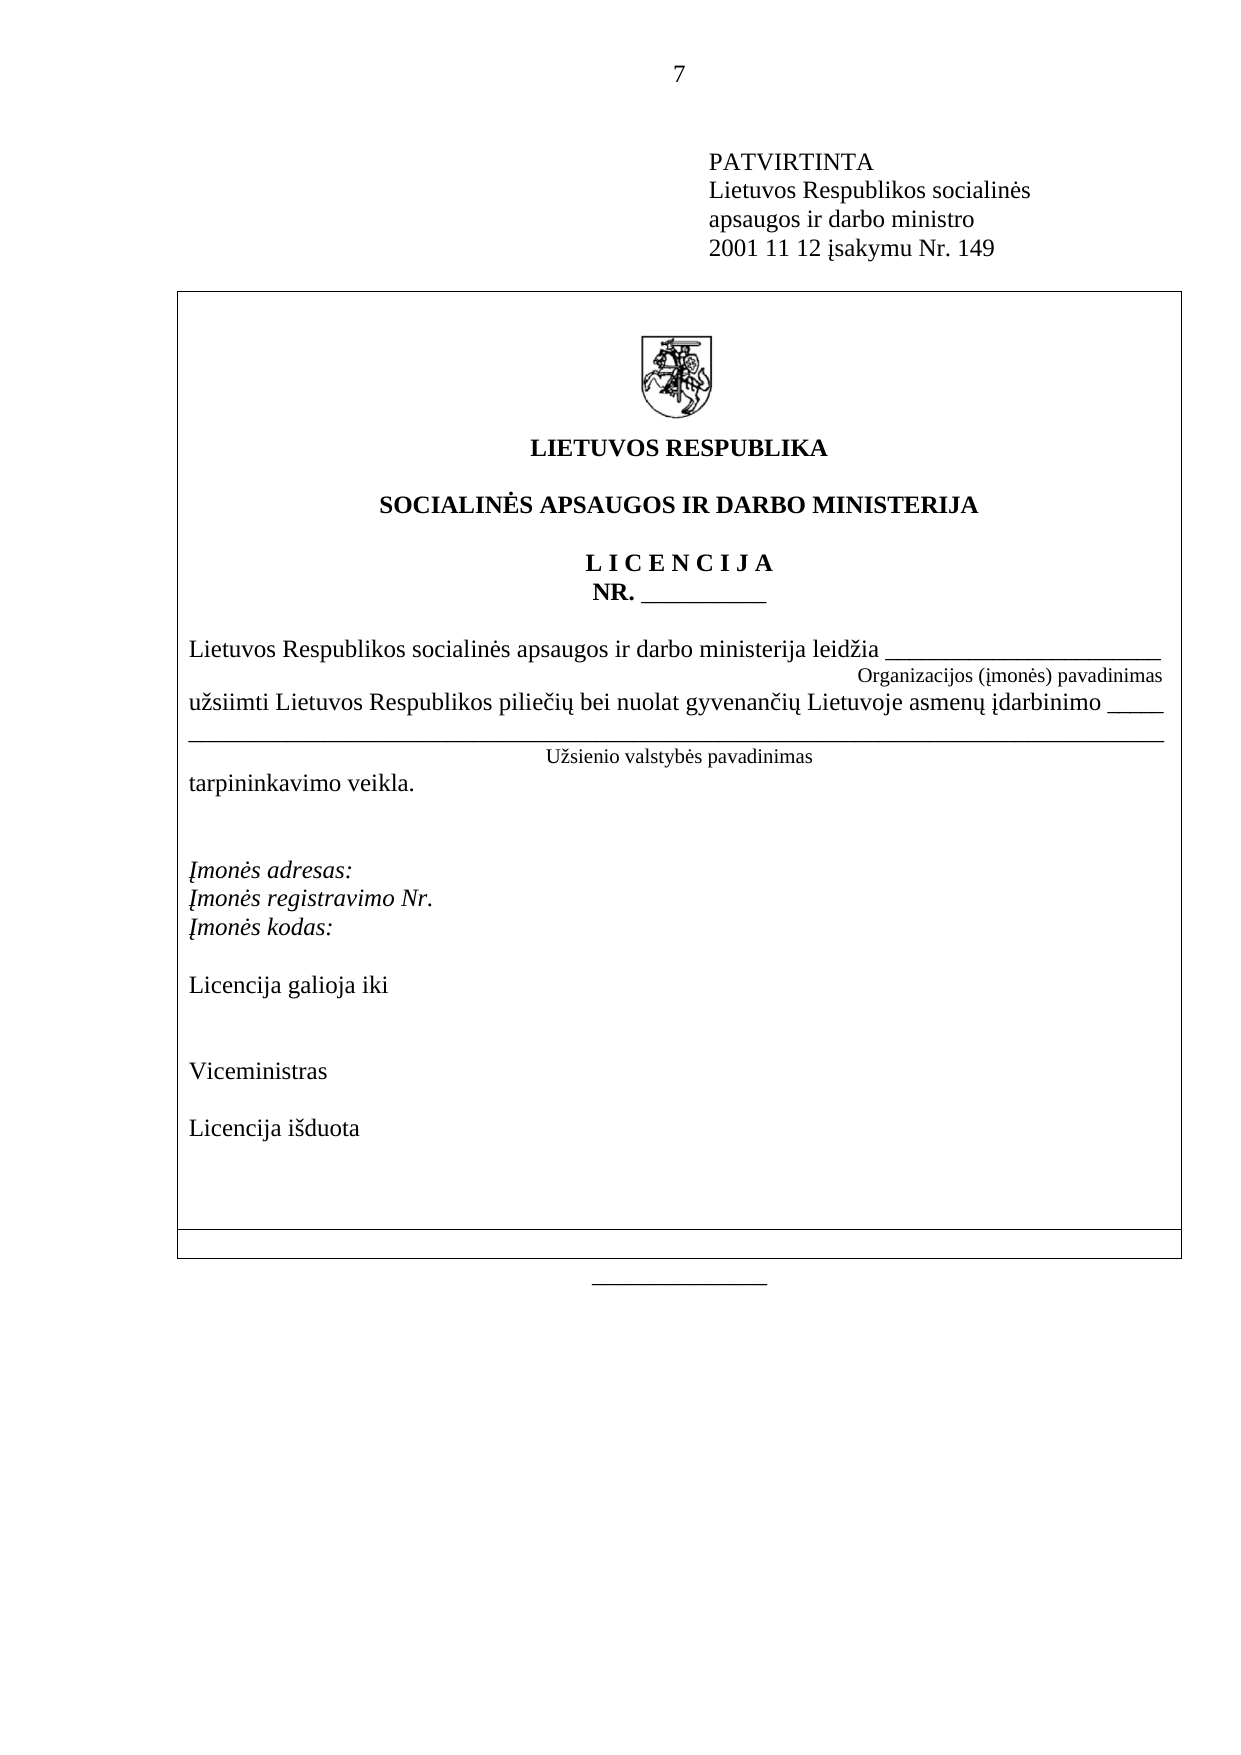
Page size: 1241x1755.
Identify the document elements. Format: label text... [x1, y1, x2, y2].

text Lietuvos Respublikos socialinės [177, 176, 1181, 204]
table_header LIETUVOS RESPUBLIKA SOCIALINĖS APSAUGOS IR DARBO MINISTERIJA LICENCIJA NR. __________ Lietuvos Respublikos socialinės apsaugos ir darbo ministerija leidžia Organizacijos (įmonės) pavadinimas užsiimti Lietuvos Respublikos piliečių bei nuolat gyvenančių Lietuvoje asmenų įdarbinimo Užsienio valstybės pavadinimas tarpininkavimo veikla. Įmonės adresas: Įmonės registravimo Nr. Įmonės kodas: Licencija galioja iki Viceministras Licencija išduota [178, 292, 1181, 1228]
text ______________ [177, 1259, 1181, 1288]
table_cell [178, 1230, 1181, 1258]
text apsaugos ir darbo ministro [177, 204, 1181, 233]
text 2001 11 12 įsakymu Nr. 149 [177, 233, 1181, 262]
text PATVIRTINTA [177, 147, 1181, 176]
